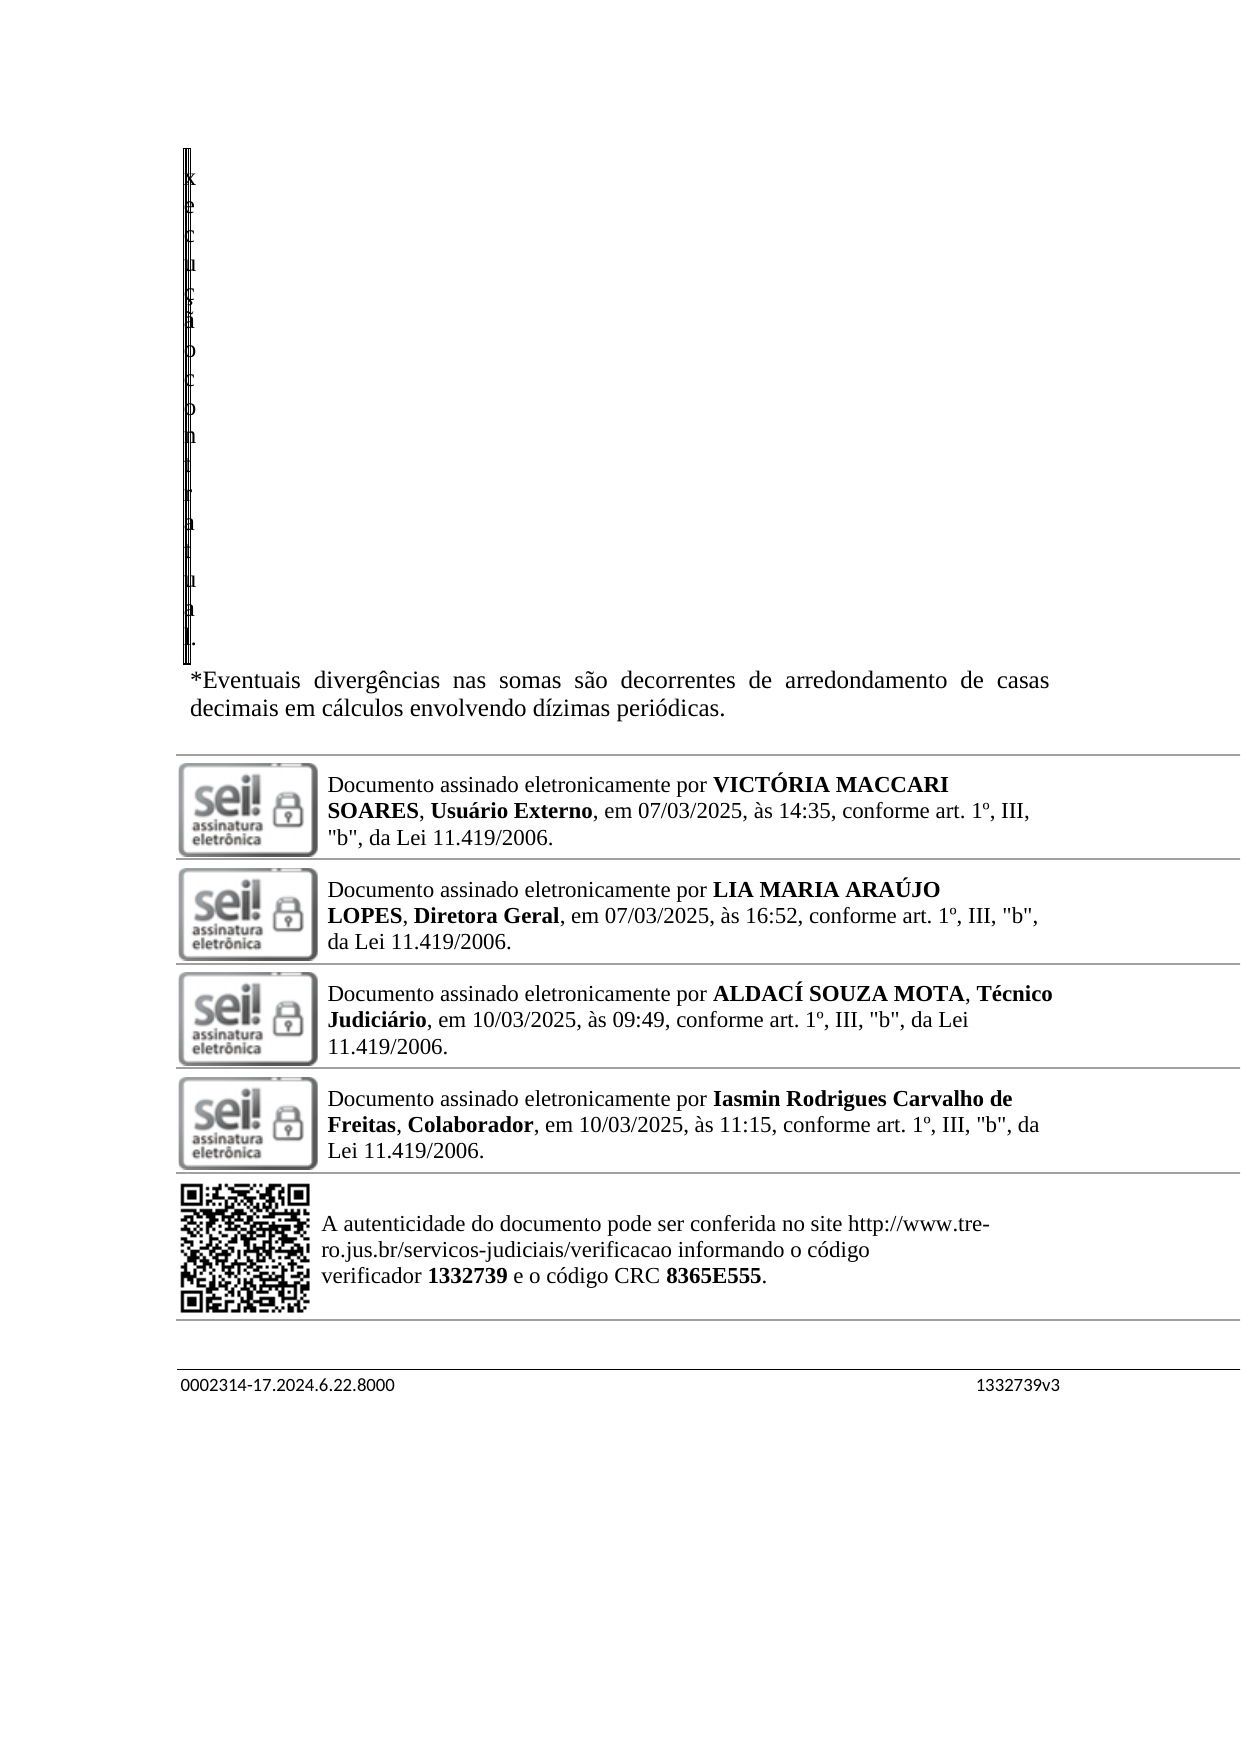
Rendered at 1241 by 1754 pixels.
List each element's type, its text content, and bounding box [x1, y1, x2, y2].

table_header [177, 762, 326, 858]
table_header [177, 1076, 326, 1172]
table_header Documento assinado eletronicamente por ALDACÍ SOUZA MOTA, Técnico Judiciário, em 10/03/2025, às 09:49, conforme art. 1º, III, "b", da Lei 11.419/2006. [326, 971, 1063, 1067]
text *Eventuais divergências nas somas são decorrentes de arredondamento de casas decimais em cálculos envolvendo dízimas periódicas. [190, 665, 1051, 722]
table_header 0002314-17.2024.6.22.8000 [177, 1371, 620, 1417]
table_header Documento assinado eletronicamente por Iasmin Rodrigues Carvalho de Freitas, Colaborador, em 10/03/2025, às 11:15, conforme art. 1º, III, "b", da Lei 11.419/2006. [326, 1076, 1063, 1172]
table_header [177, 1180, 319, 1318]
table_header Documento assinado eletronicamente por VICTÓRIA MACCARI SOARES, Usuário Externo, em 07/03/2025, às 14:35, conforme art. 1º, III, "b", da Lei 11.419/2006. [326, 762, 1063, 858]
table_header [177, 971, 326, 1067]
table_header [177, 867, 326, 963]
table_header A autenticidade do documento pode ser conferida no site http://www.tre-ro.jus.br/servicos-judiciais/verificacao informando o código verificador 1332739 e o código CRC 8365E555. [319, 1180, 1063, 1318]
table_header 1332739v3 [620, 1371, 1063, 1417]
table_header Documento assinado eletronicamente por LIA MARIA ARAÚJO LOPES, Diretora Geral, em 07/03/2025, às 16:52, conforme art. 1º, III, "b", da Lei 11.419/2006. [326, 867, 1063, 963]
